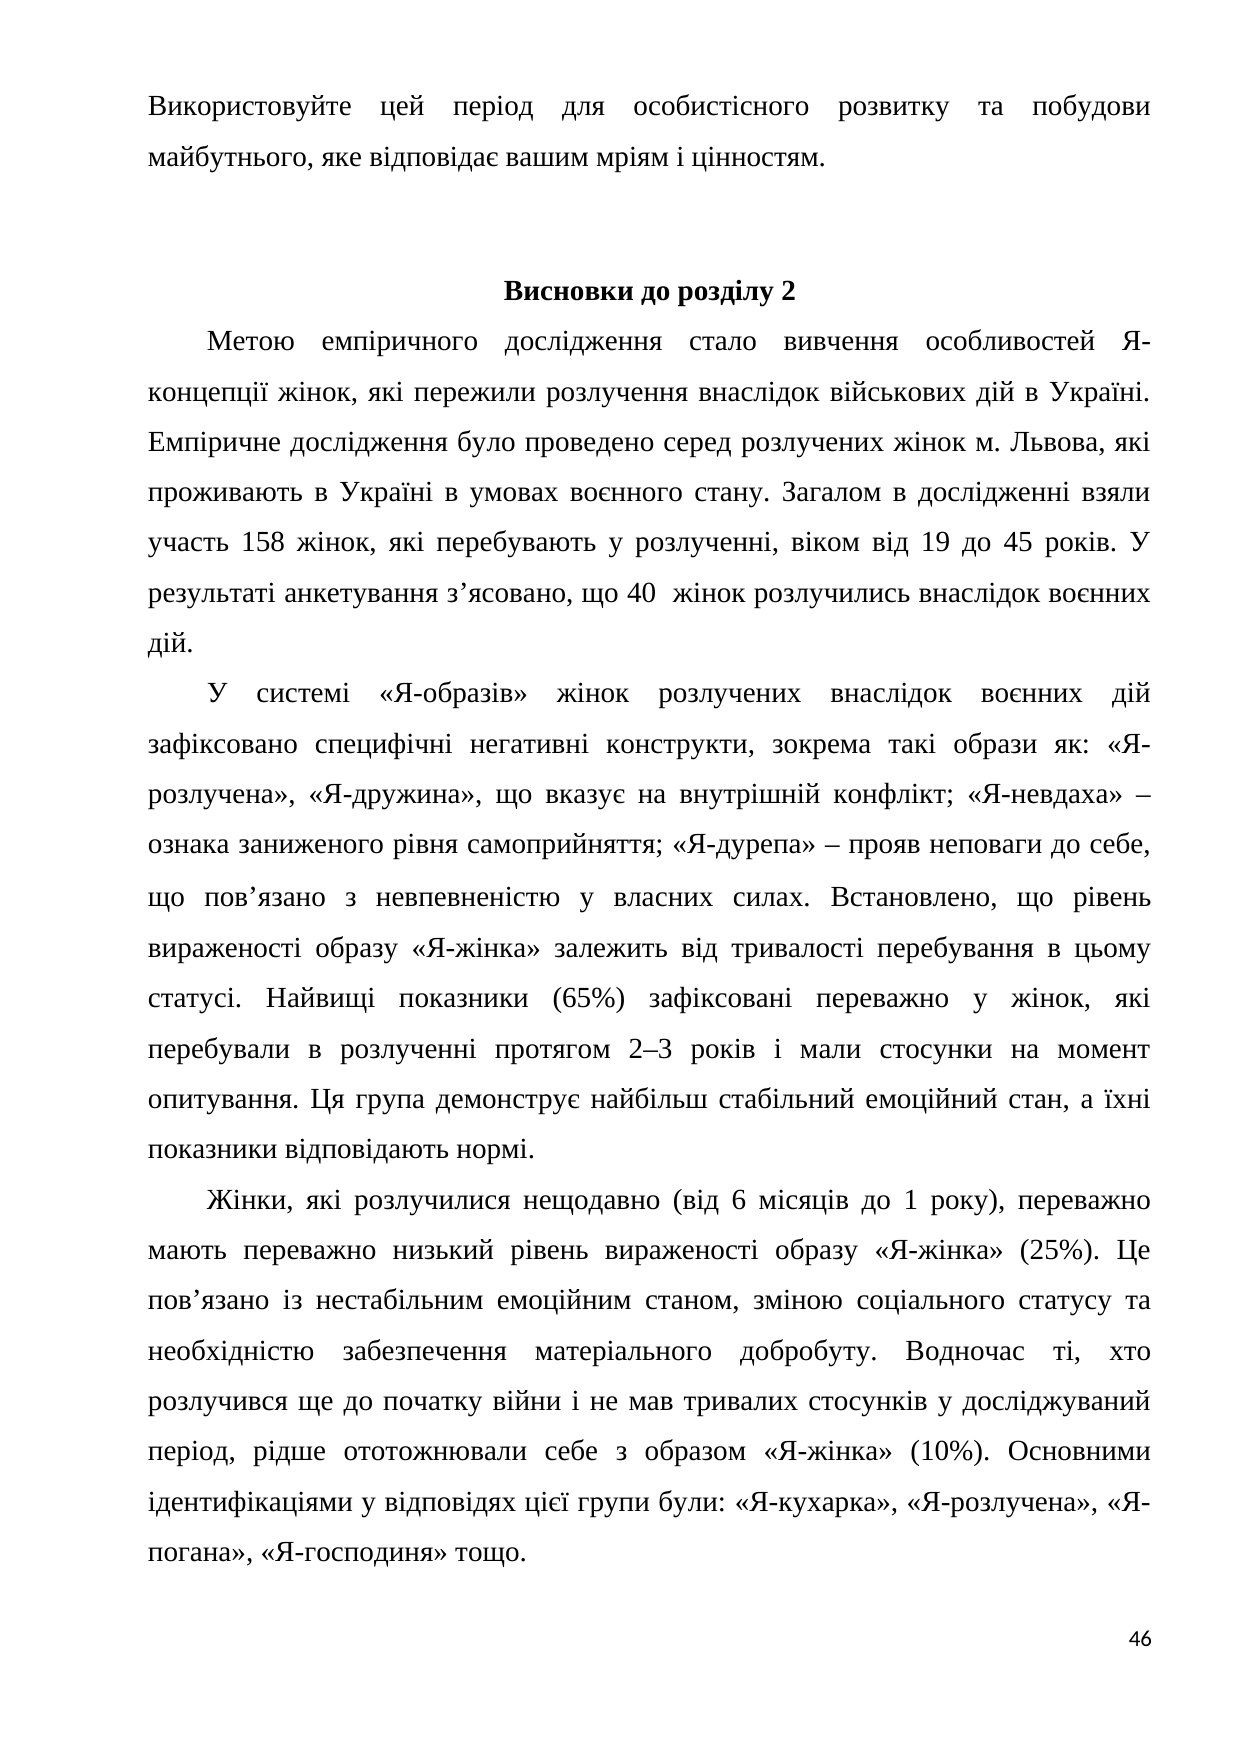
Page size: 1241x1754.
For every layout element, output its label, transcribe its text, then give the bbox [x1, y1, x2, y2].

text Використовуйте цей період для особистісного розвитку та побудови майбутнього, яке відповідає вашим мріям і цінностям. [148, 88, 1152, 172]
text Жінки, які розлучилися нещодавно (від 6 місяців до 1 року), переважно мають переважно низький рівень вираженості образу «Я-жінка» (25%). Це пов’язано із нестабільним емоційним станом, зміною соціального статусу та необхідністю забезпечення матеріального добробуту. Водночас ті, хто розлучився ще до початку війни і не мав тривалих стосунків у досліджуваний період, рідше ототожнювали себе з образом «Я-жінка» (10%). Основними ідентифікаціями у відповідях цієї групи були: «Я-кухарка», «Я-розлучена», «Я-погана», «Я-господиня» тощо. [148, 1182, 1152, 1567]
text У системі «Я-образів» жінок розлучених внаслідок воєнних дій зафіксовано специфічні негативні конструкти, зокрема такі образи як: «Я-розлучена», «Я-дружина», що вказує на внутрішній конфлікт; «Я-невдаха» – ознака заниженого рівня самоприйняття; «Я-дурепа» – прояв неповаги до себе, що пов’язано з невпевненістю у власних силах. Встановлено, що рівень вираженості образу «Я-жінка» залежить від тривалості перебування в цьому статусі. Найвищі показники (65%) зафіксовані переважно у жінок, які перебували в розлученні протягом 2–3 років і мали стосунки на момент опитування. Ця група демонструє найбільш стабільний емоційний стан, а їхні показники відповідають нормі. [148, 676, 1152, 1165]
text Висновки до розділу 2 [148, 273, 1152, 307]
text Метою емпіричного дослідження стало вивчення особливостей Я-концепції жінок, які пережили розлучення внаслідок військових дій в Україні. Емпіричне дослідження було проведено серед розлучених жінок м. Львова, які проживають в Україні в умовах воєнного стану. Загалом в дослідженні взяли участь 158 жінок, які перебувають у розлученні, віком від 19 до 45 років. У результаті анкетування з’ясовано, що 40 жінок розлучились внаслідок воєнних дій. [148, 323, 1152, 659]
